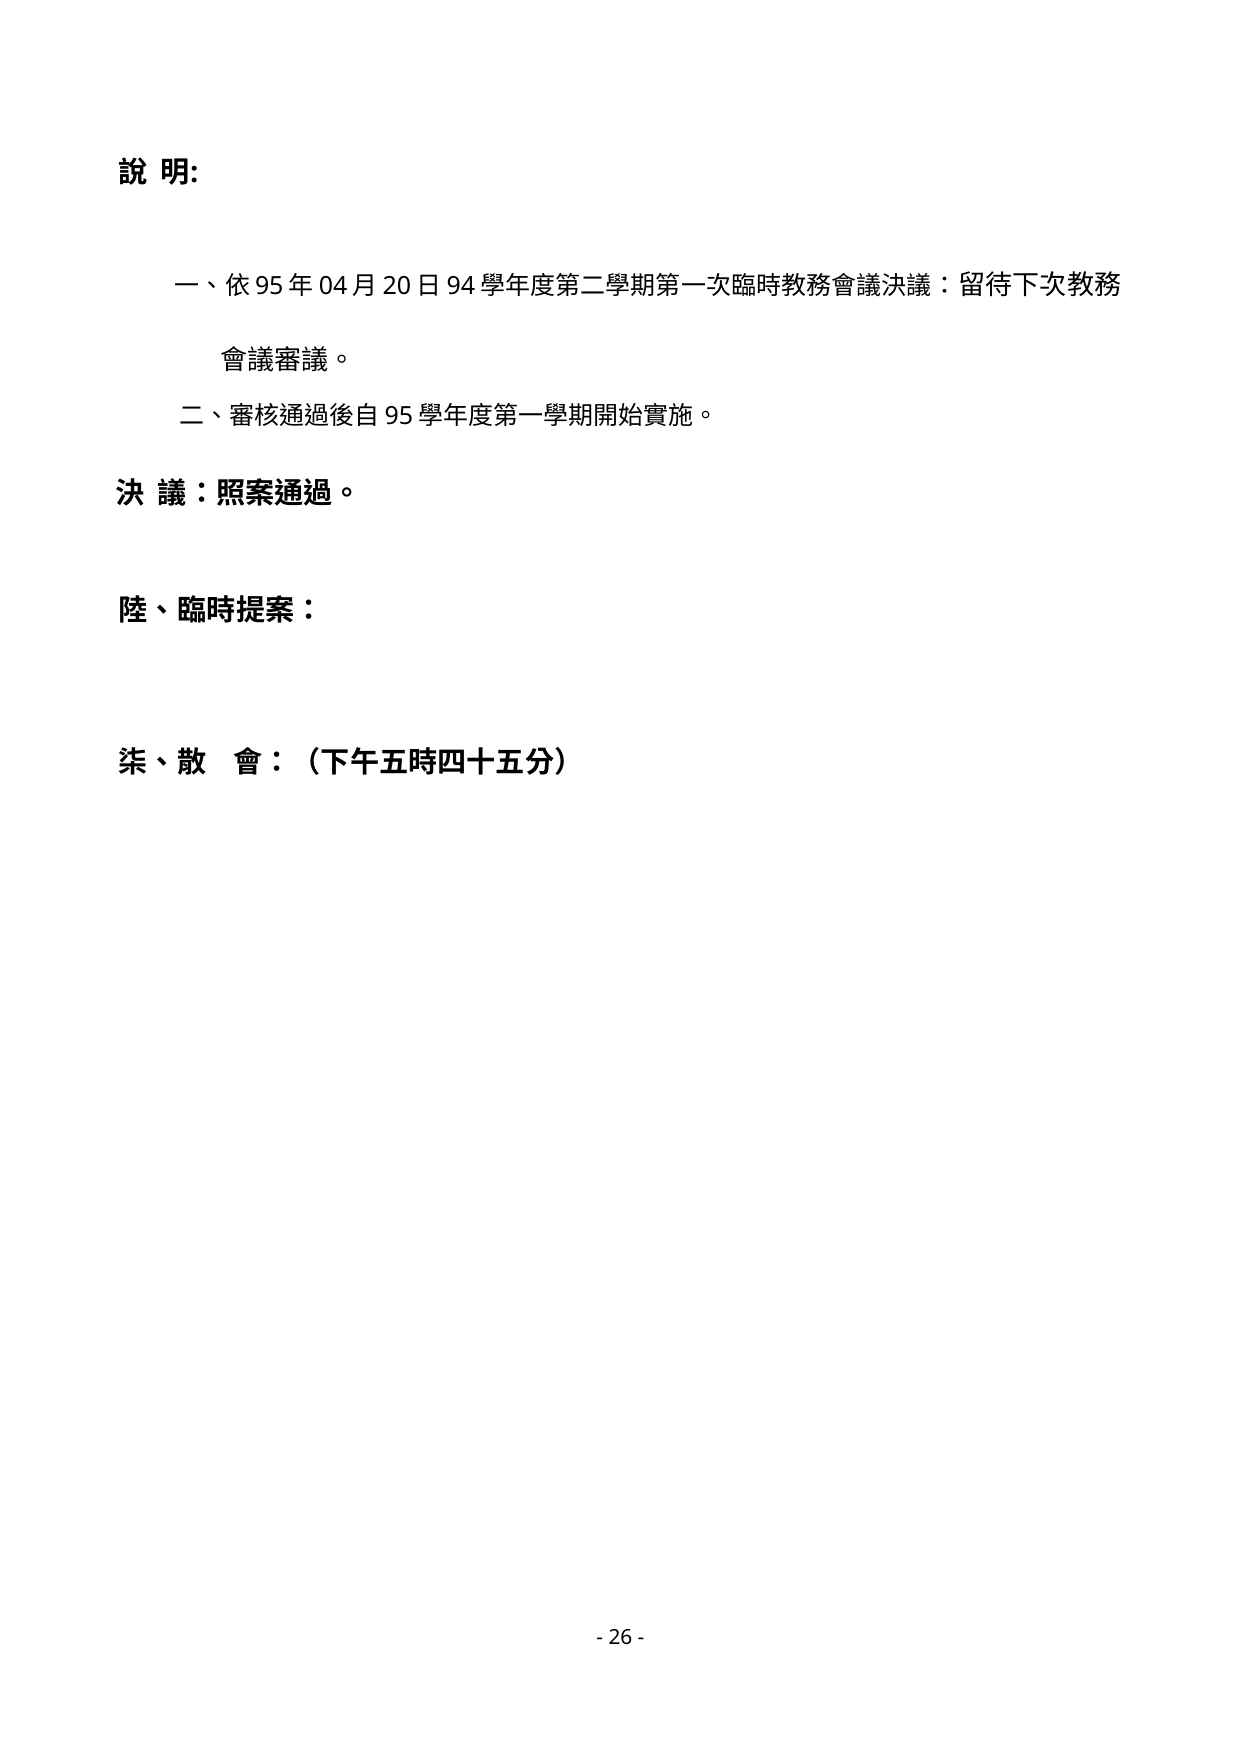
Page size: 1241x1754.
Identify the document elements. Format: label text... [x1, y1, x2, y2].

text 決 議：照案通過。 [115, 470, 1102, 512]
list 臨時提案： [118, 571, 1122, 646]
text 說 明: [118, 132, 1122, 207]
text 一、依95年04月20日94學年度第二學期第一次臨時教務會議決議：留待下次教務會議審議。 [174, 245, 1122, 395]
list 散 會：（下午五時四十五分） [118, 723, 1122, 798]
text 二、審核通過後自95學年度第一學期開始實施。 [179, 395, 1122, 432]
